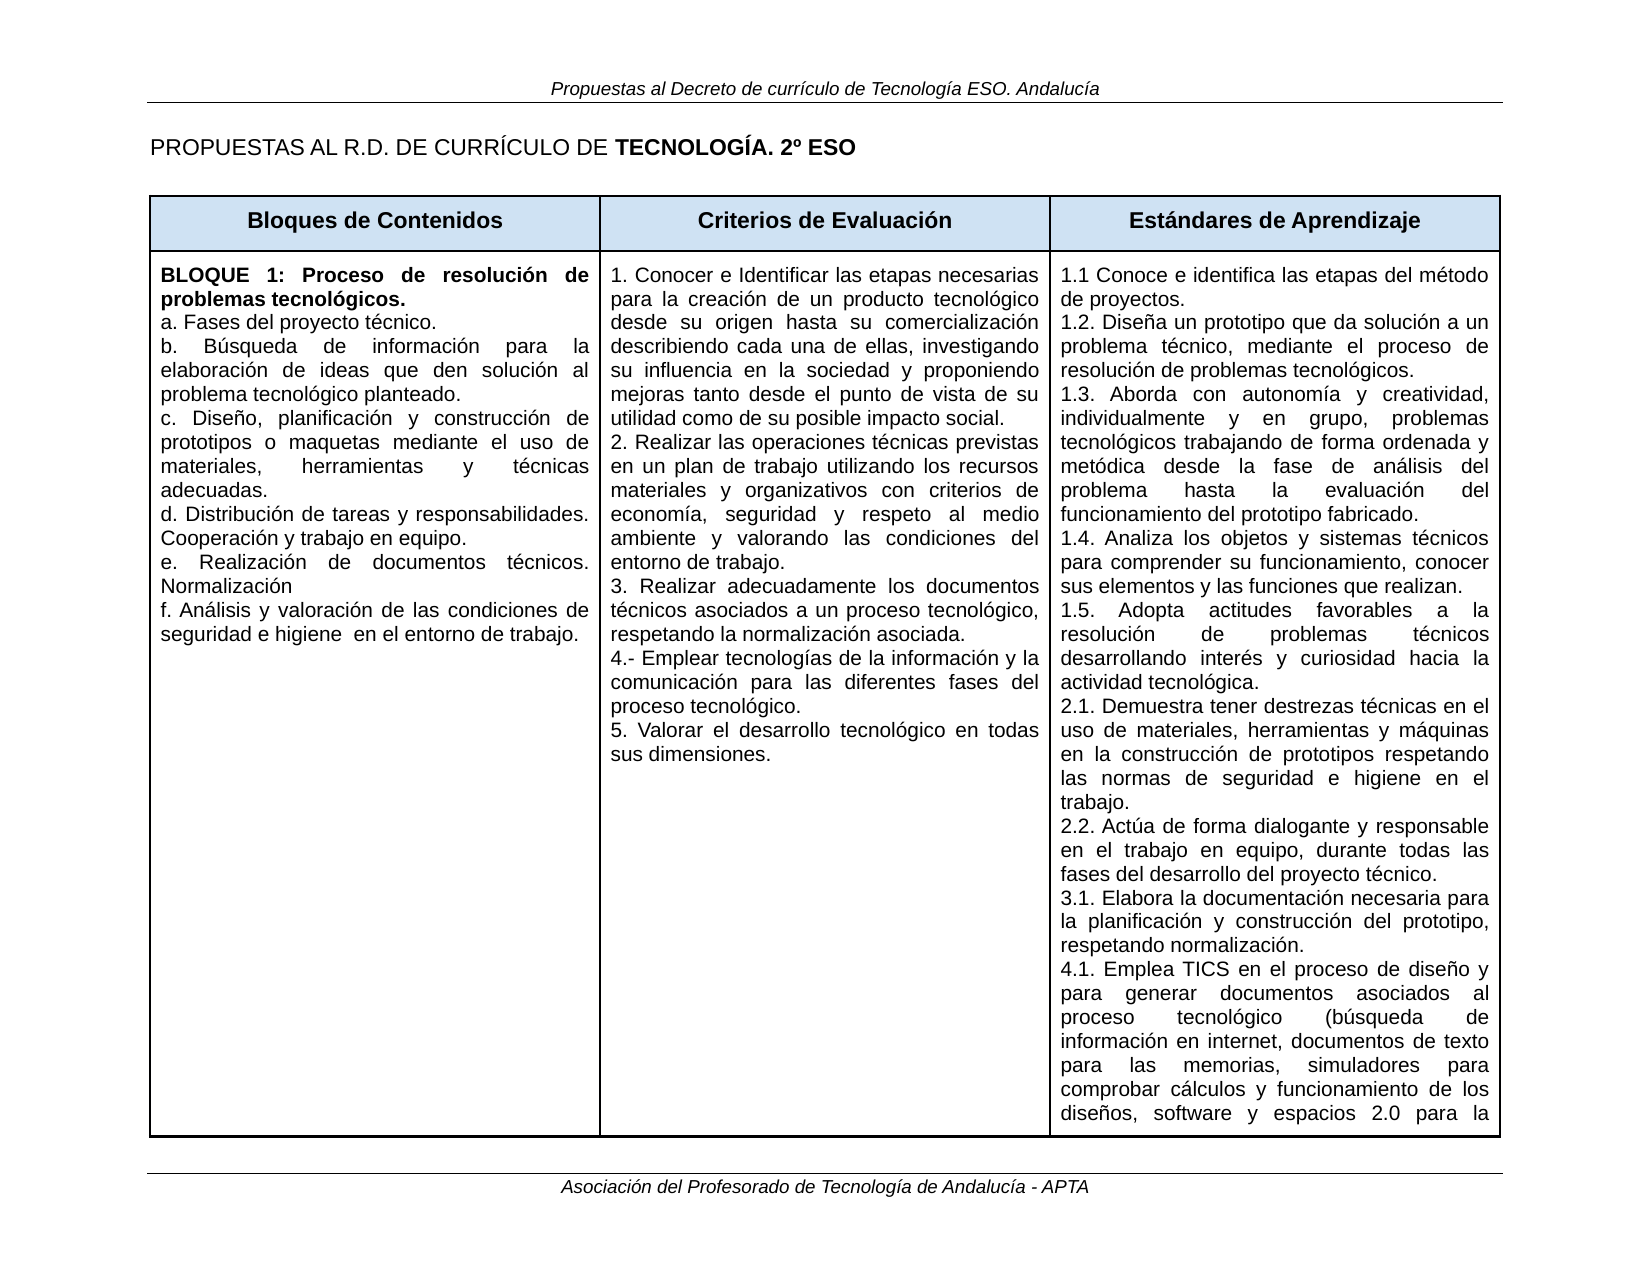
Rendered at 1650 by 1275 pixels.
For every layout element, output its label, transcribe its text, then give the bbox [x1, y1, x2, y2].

table_header Bloques de Contenidos [151, 197, 599, 250]
table_header Estándares de Aprendizaje [1051, 197, 1499, 250]
table_header Criterios de Evaluación [601, 197, 1049, 250]
table_cell 1.1 Conoce e identifica las etapas del método de proyectos. 1.2. Diseña un prototipo que da solución a un problema técnico, mediante el proceso de resolución de problemas tecnológicos. 1.3. Aborda con autonomía y creatividad, individualmente y en grupo, problemas tecnológicos trabajando de forma ordenada y metódica desde la fase de análisis del problema hasta la evaluación del funcionamiento del prototipo fabricado. 1.4. Analiza los objetos y sistemas técnicos para comprender su funcionamiento, conocer sus elementos y las funciones que realizan. 1.5. Adopta actitudes favorables a la resolución de problemas técnicos desarrollando interés y curiosidad hacia la actividad tecnológica. 2.1. Demuestra tener destrezas técnicas en el uso de materiales, herramientas y máquinas en la construcción de prototipos respetando las normas de seguridad e higiene en el trabajo. 2.2. Actúa de forma dialogante y responsable en el trabajo en equipo, durante todas las fases del desarrollo del proyecto técnico. 3.1. Elabora la documentación necesaria para la planificación y construcción del prototipo, respetando normalización. 4.1. Emplea TICS en el proceso de diseño y para generar documentos asociados al proceso tecnológico (búsqueda de información en internet, documentos de texto para las memorias, simuladores para comprobar cálculos y funcionamiento de los diseños, software y espacios 2.0 para la [1051, 252, 1499, 1135]
table_cell BLOQUE 1: Proceso de resolución de problemas tecnológicos. a. Fases del proyecto técnico. b. Búsqueda de información para la elaboración de ideas que den solución al problema tecnológico planteado. c. Diseño, planificación y construcción de prototipos o maquetas mediante el uso de materiales, herramientas y técnicas adecuadas. d. Distribución de tareas y responsabilidades. Cooperación y trabajo en equipo. e. Realización de documentos técnicos. Normalización f. Análisis y valoración de las condiciones de seguridad e higiene en el entorno de trabajo. [151, 252, 599, 1135]
text PROPUESTAS AL R.D. DE CURRÍCULO DE TECNOLOGÍA. 2º ESO [150, 134, 1500, 160]
table_cell 1. Conocer e Identificar las etapas necesarias para la creación de un producto tecnológico desde su origen hasta su comercialización describiendo cada una de ellas, investigando su influencia en la sociedad y proponiendo mejoras tanto desde el punto de vista de su utilidad como de su posible impacto social. 2. Realizar las operaciones técnicas previstas en un plan de trabajo utilizando los recursos materiales y organizativos con criterios de economía, seguridad y respeto al medio ambiente y valorando las condiciones del entorno de trabajo. 3. Realizar adecuadamente los documentos técnicos asociados a un proceso tecnológico, respetando la normalización asociada. 4.- Emplear tecnologías de la información y la comunicación para las diferentes fases del proceso tecnológico. 5. Valorar el desarrollo tecnológico en todas sus dimensiones. [601, 252, 1049, 1135]
